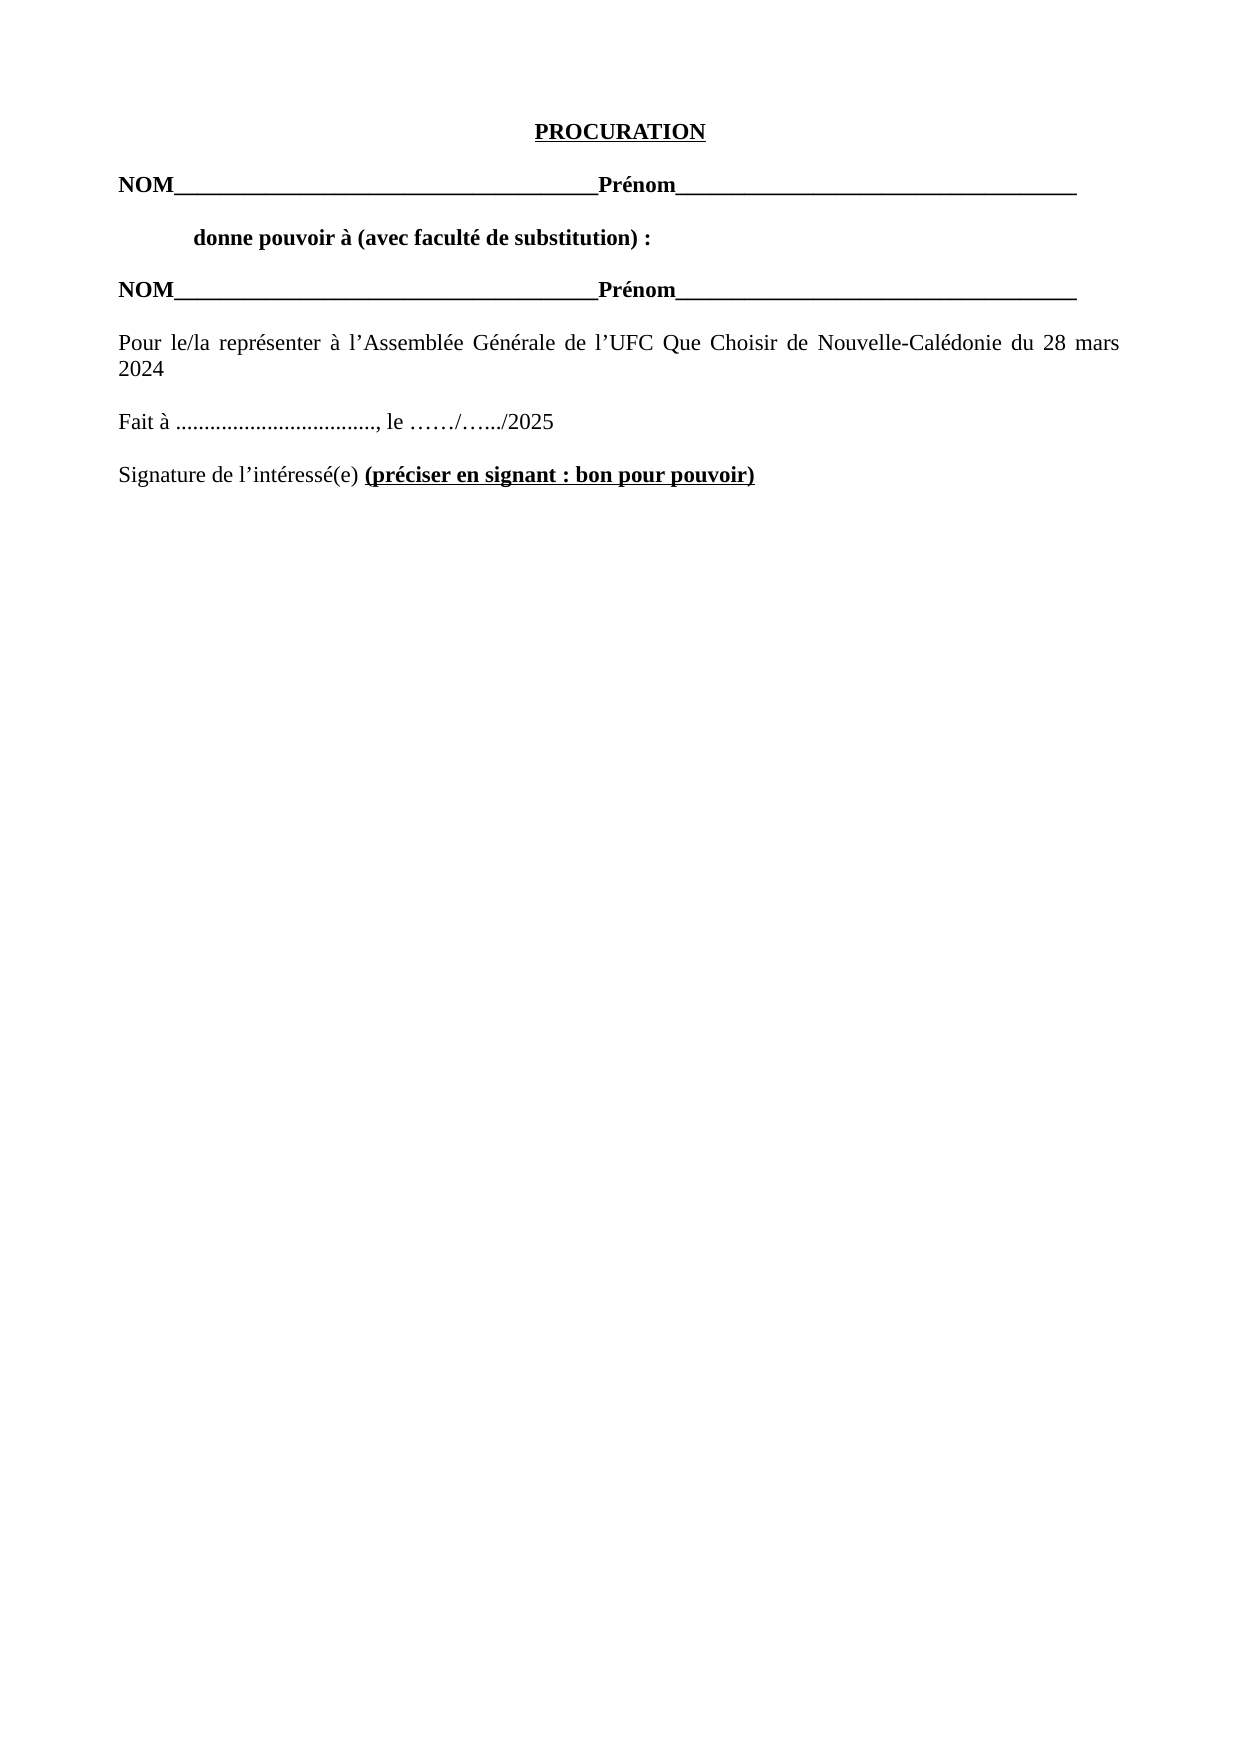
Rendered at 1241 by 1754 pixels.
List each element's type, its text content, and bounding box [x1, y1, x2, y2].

text Signature de l’intéressé(e) (préciser en signant : bon pour pouvoir) [118, 461, 1122, 487]
text PROCURATION [118, 118, 1122, 144]
text NOM_____________________________________Prénom___________________________________ [118, 171, 1122, 197]
text NOM_____________________________________Prénom___________________________________ [118, 276, 1122, 303]
text donne pouvoir à (avec faculté de substitution) : [193, 223, 1122, 250]
text Fait à ..................................., le ……/….../2025 [118, 408, 1122, 434]
text Pour le/la représenter à l’Assemblée Générale de l’UFC Que Choisir de Nouvelle-Calédonie du 28 mars 2024 [118, 329, 1122, 382]
